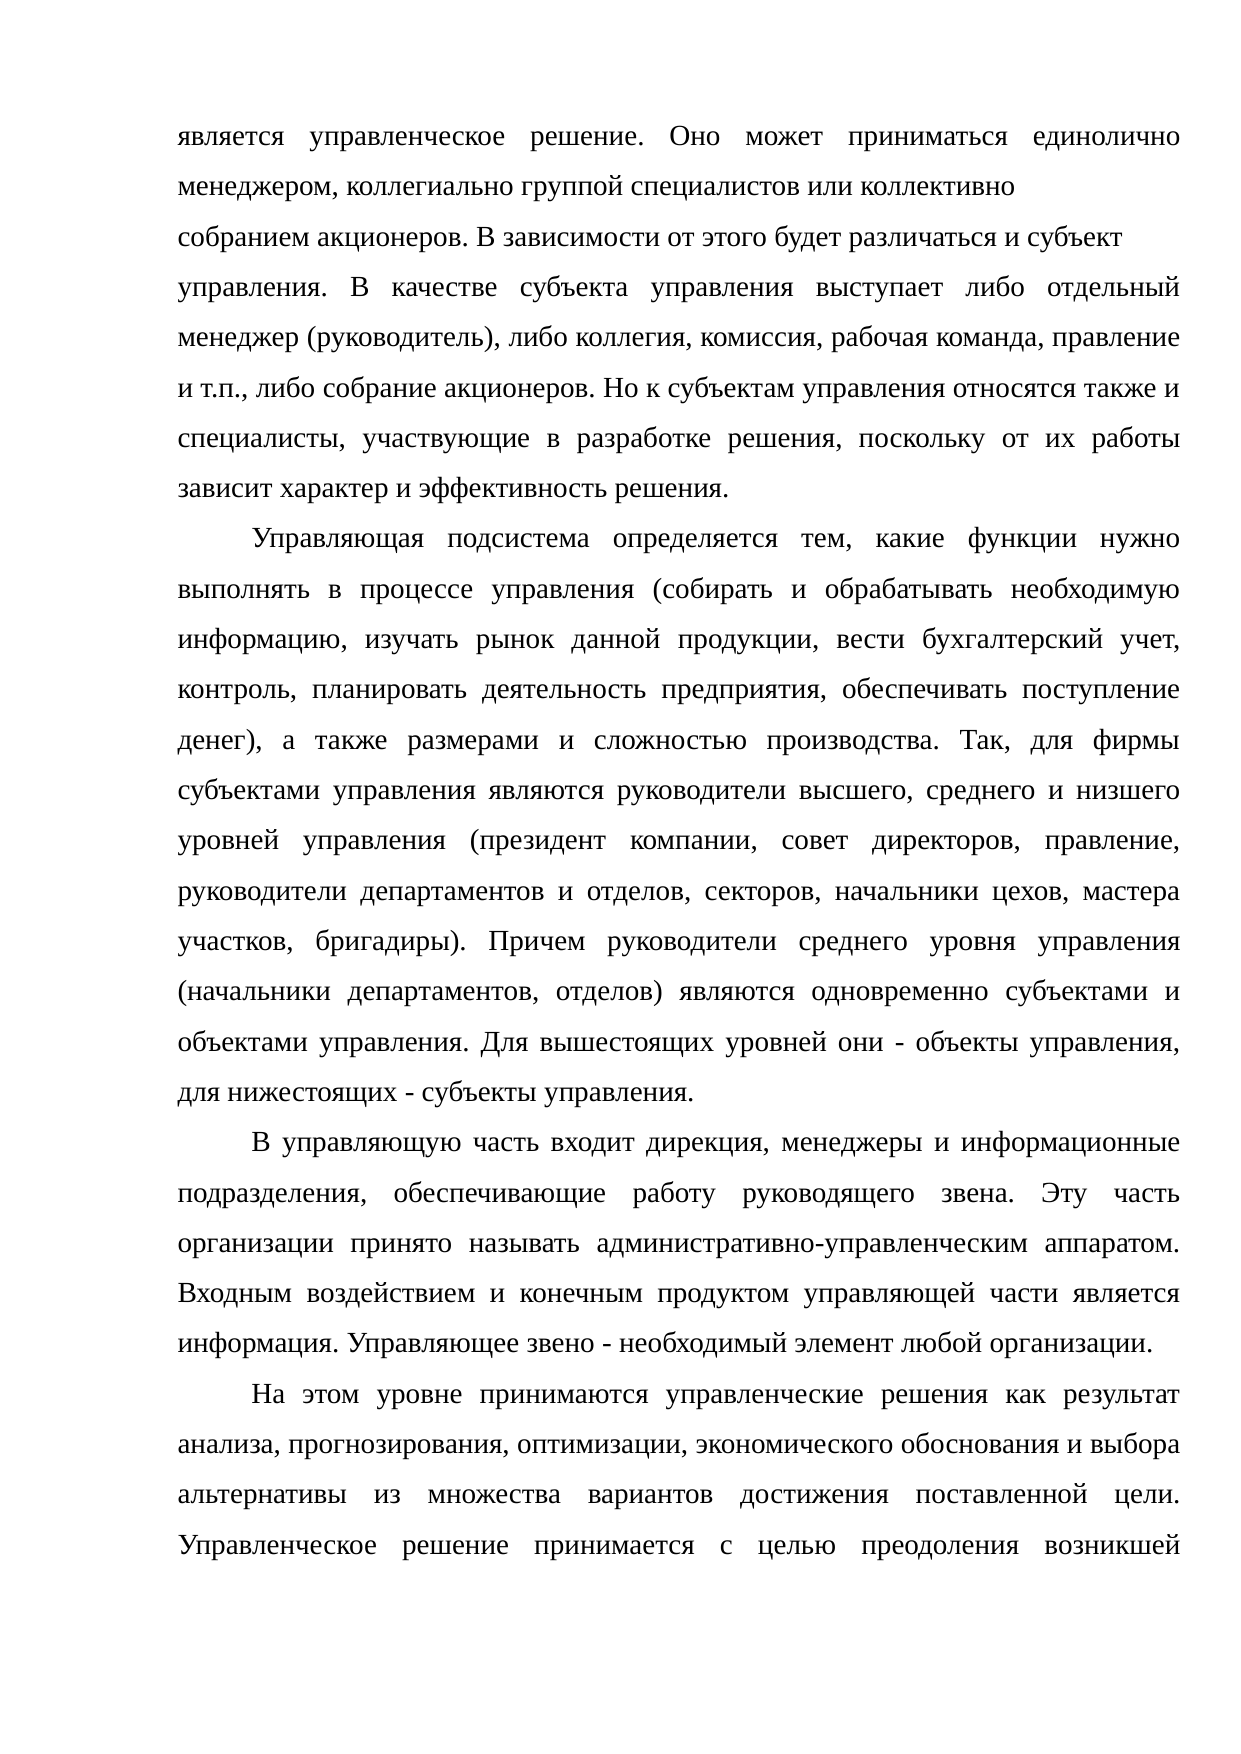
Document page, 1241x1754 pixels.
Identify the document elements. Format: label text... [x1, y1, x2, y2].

text На этом уровне принимаются управленческие решения как результат анализа, прогнозирования, оптимизации, экономического обоснования и выбора альтернативы из множества вариантов достижения поставленной цели. Управленческое решение принимается с целью преодоления возникшей [177, 1376, 1181, 1560]
text собранием акционеров. В зависимости от этого будет различаться и субъект [177, 219, 1181, 252]
text является управленческое решение. Оно может приниматься единолично менеджером, коллегиально группой специалистов или коллективно [177, 118, 1181, 202]
text Управляющая подсистема определяется тем, какие функции нужно выполнять в процессе управления (собирать и обрабатывать необходимую информацию, изучать рынок данной продукции, вести бухгалтерский учет, контроль, планировать деятельность предприятия, обеспечивать поступление денег), а также размерами и сложностью производства. Так, для фирмы субъектами управления являются руководители высшего, среднего и низшего уровней управления (президент компании, совет директоров, правление, руководители департаментов и отделов, секторов, начальники цехов, мастера участков, бригадиры). Причем руководители среднего уровня управления (начальники департаментов, отделов) являются одновременно субъектами и объектами управления. Для вышестоящих уровней они - объекты управления, для нижестоящих - субъекты управления. [177, 521, 1181, 1108]
text управления. В качестве субъекта управления выступает либо отдельный менеджер (руководитель), либо коллегия, комиссия, рабочая команда, правление и т.п., либо собрание акционеров. Но к субъектам управления относятся также и специалисты, участвующие в разработке решения, поскольку от их работы зависит характер и эффективность решения. [177, 269, 1181, 504]
text В управляющую часть входит дирекция, менеджеры и информационные подразделения, обеспечивающие работу руководящего звена. Эту часть организации принято называть административно-управленческим аппаратом. Входным воздействием и конечным продуктом управляющей части является информация. Управляющее звено - необходимый элемент любой организации. [177, 1124, 1181, 1359]
